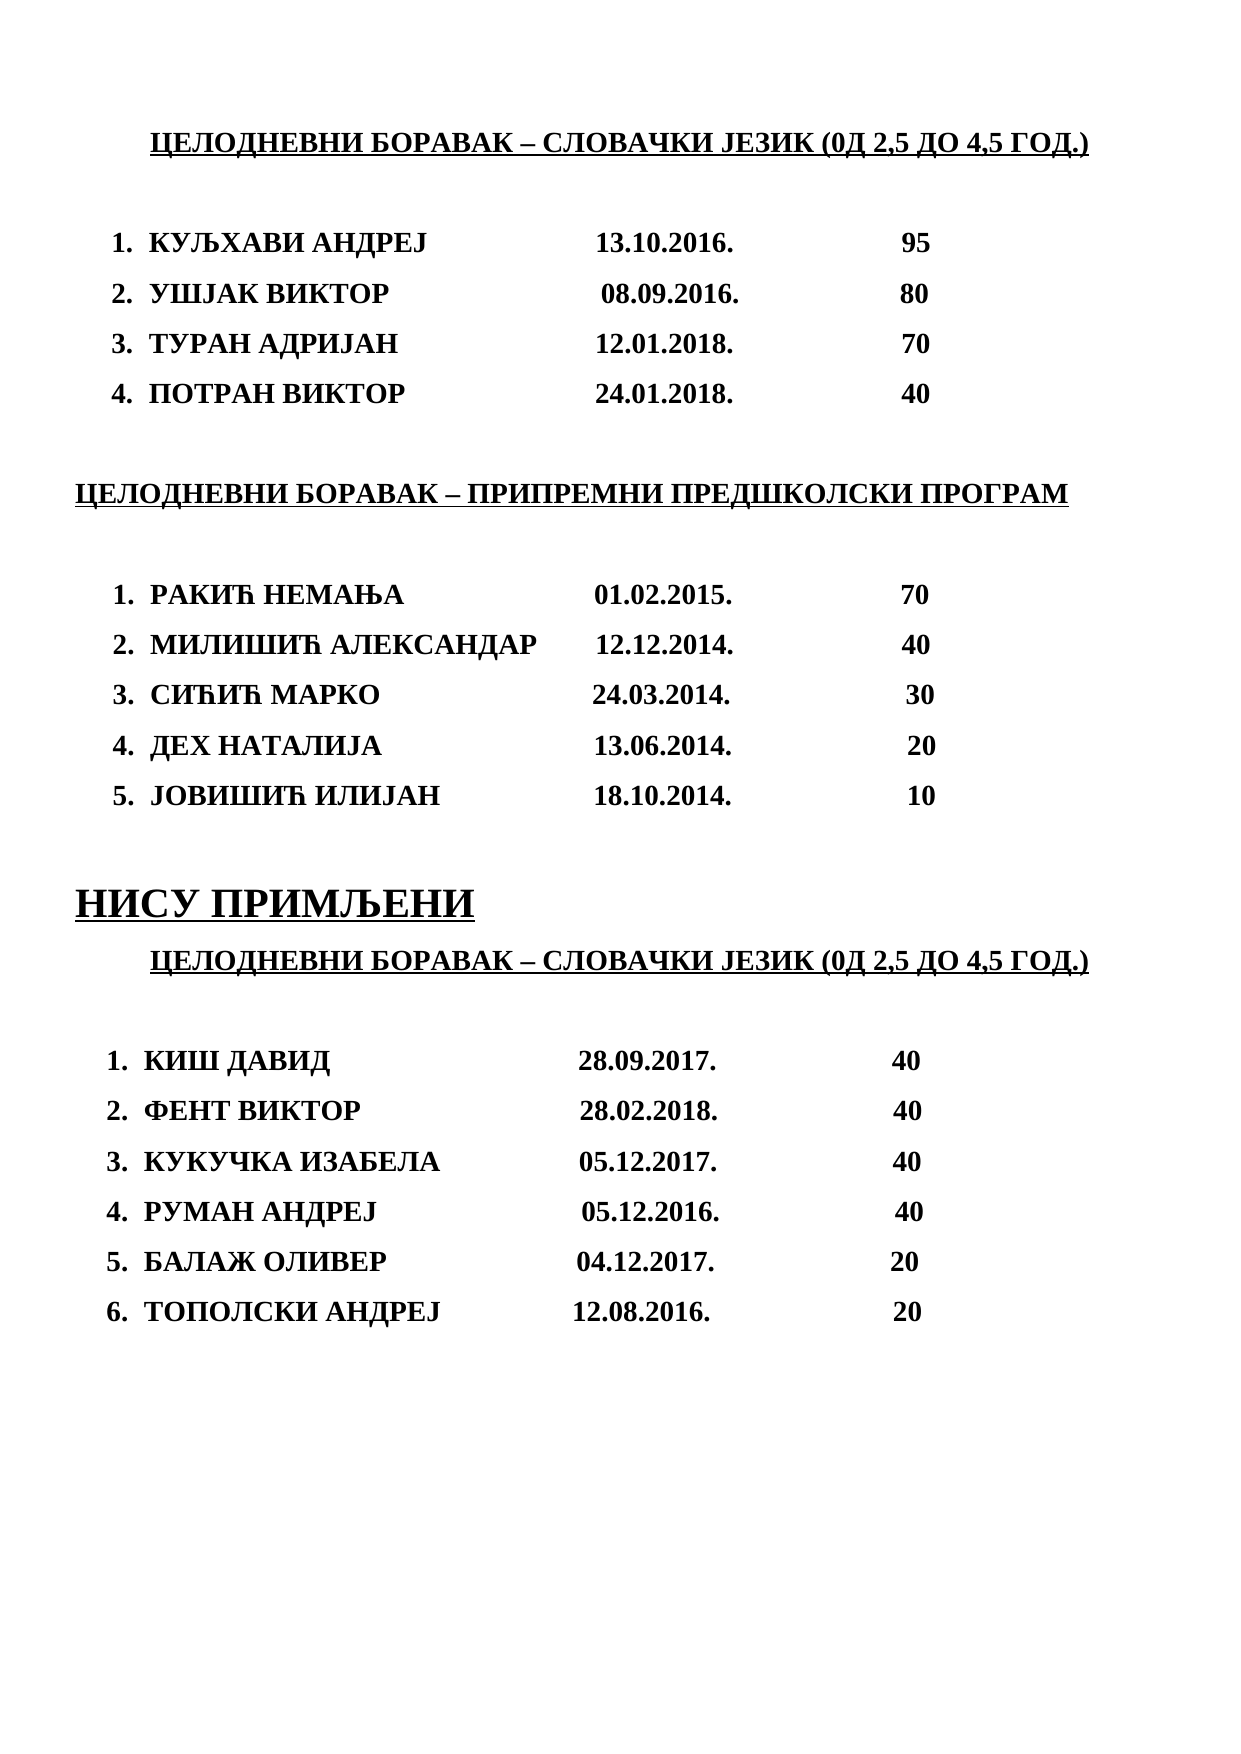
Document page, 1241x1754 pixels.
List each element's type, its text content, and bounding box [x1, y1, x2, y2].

list РАКИЋ НЕМАЊА 01.02.2015. 70 [112, 577, 1165, 611]
list ЦЕЛОДНЕВНИ БОРАВАК – СЛОВАЧКИ ЈЕЗИК (0Д 2,5 ДО 4,5 ГОД.) [150, 943, 1165, 976]
list ЦЕЛОДНЕВНИ БОРАВАК – СЛОВАЧКИ ЈЕЗИК (0Д 2,5 ДО 4,5 ГОД.) [150, 125, 1165, 159]
list РУМАН АНДРЕЈ 05.12.2016. 40 [106, 1194, 1165, 1227]
list ПОТРАН ВИКТОР 24.01.2018. 40 [111, 376, 1165, 410]
list СИЋИЋ МАРКО 24.03.2014. 30 [112, 677, 1165, 711]
list КИШ ДАВИД 28.09.2017. 40 [106, 1043, 1165, 1077]
list КУКУЧКА ИЗАБЕЛА 05.12.2017. 40 [106, 1144, 1165, 1177]
list ФЕНТ ВИКТОР 28.02.2018. 40 [106, 1093, 1165, 1127]
list ЈОВИШИЋ ИЛИЈАН 18.10.2014. 10 [112, 778, 1165, 811]
list ТУРАН АДРИЈАН 12.01.2018. 70 [111, 326, 1165, 359]
list УШЈАК ВИКТОР 08.09.2016. 80 [111, 276, 1165, 309]
list ТОПОЛСКИ АНДРЕЈ 12.08.2016. 20 [106, 1294, 1165, 1328]
list КУЉХАВИ АНДРЕЈ 13.10.2016. 95 [111, 226, 1165, 259]
text НИСУ ПРИМЉЕНИ [75, 878, 1165, 926]
text ЦЕЛОДНЕВНИ БОРАВАК – ПРИПРЕМНИ ПРЕДШКОЛСКИ ПРОГРАМ [75, 477, 1165, 510]
list МИЛИШИЋ АЛЕКСАНДАР 12.12.2014. 40 [112, 627, 1165, 661]
list ДЕХ НАТАЛИЈА 13.06.2014. 20 [112, 728, 1165, 761]
list БАЛАЖ ОЛИВЕР 04.12.2017. 20 [106, 1244, 1165, 1278]
